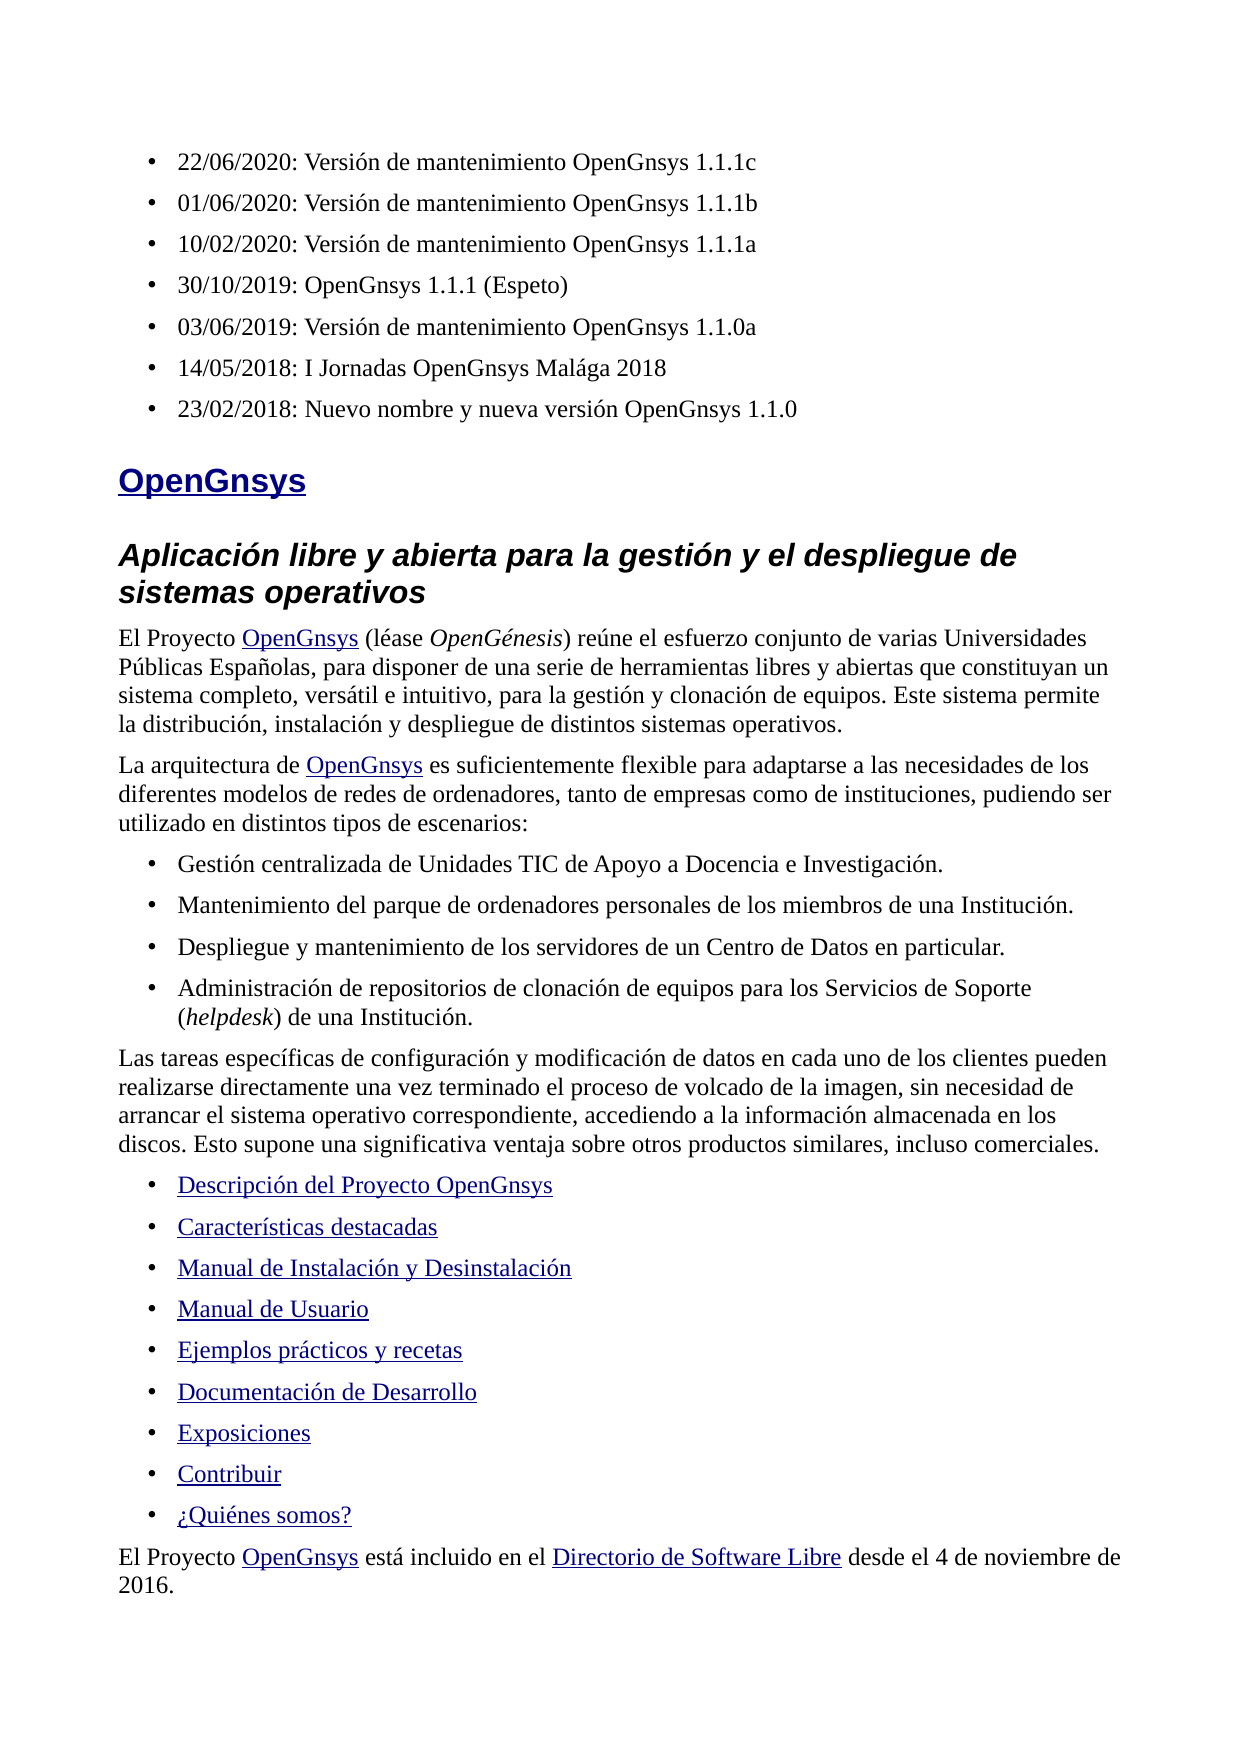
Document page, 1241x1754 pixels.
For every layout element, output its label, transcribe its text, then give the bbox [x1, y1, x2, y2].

subtitle Aplicación libre y abierta para la gestión y el despliegue de sistemas operativos [118, 537, 1122, 611]
text El Proyecto OpenGnsys (léase OpenGénesis) reúne el esfuerzo conjunto de varias Universidades Públicas Españolas, para disponer de una serie de herramientas libres y abiertas que constituyan un sistema completo, versátil e intuitivo, para la gestión y clonación de equipos. Este sistema permite la distribución, instalación y despliegue de distintos sistemas operativos. [118, 623, 1122, 738]
list Contribuir [148, 1459, 1122, 1488]
list 14/05/2018: I Jornadas OpenGnsys Malága 2018 [148, 353, 1122, 382]
list Características destacadas [148, 1212, 1122, 1241]
list 10/02/2020: Versión de mantenimiento OpenGnsys 1.1.1a [148, 229, 1122, 258]
list Gestión centralizada de Unidades TIC de Apoyo a Docencia e Investigación. [148, 849, 1122, 878]
list Exposiciones [148, 1418, 1122, 1447]
list 23/02/2018: Nuevo nombre y nueva versión OpenGnsys 1.1.0 [148, 394, 1122, 423]
subtitle OpenGnsys [118, 461, 1122, 499]
text La arquitectura de OpenGnsys es suficientemente flexible para adaptarse a las necesidades de los diferentes modelos de redes de ordenadores, tanto de empresas como de instituciones, pudiendo ser utilizado en distintos tipos de escenarios: [118, 751, 1122, 837]
list Descripción del Proyecto OpenGnsys [148, 1171, 1122, 1199]
list Administración de repositorios de clonación de equipos para los Servicios de Soporte (helpdesk) de una Institución. [148, 973, 1122, 1031]
list 03/06/2019: Versión de mantenimiento OpenGnsys 1.1.0a [148, 312, 1122, 341]
list 30/10/2019: OpenGnsys 1.1.1 (Espeto) [148, 271, 1122, 299]
list Manual de Instalación y Desinstalación [148, 1253, 1122, 1282]
list Documentación de Desarrollo [148, 1377, 1122, 1406]
list Manual de Usuario [148, 1294, 1122, 1323]
text El Proyecto OpenGnsys está incluido en el ​Directorio de Software Libre desde el 4 de noviembre de 2016. [118, 1542, 1122, 1599]
list 01/06/2020: Versión de mantenimiento OpenGnsys 1.1.1b [148, 188, 1122, 217]
list ¿Quiénes somos? [148, 1501, 1122, 1529]
text Las tareas específicas de configuración y modificación de datos en cada uno de los clientes pueden realizarse directamente una vez terminado el proceso de volcado de la imagen, sin necesidad de arrancar el sistema operativo correspondiente, accediendo a la información almacenada en los discos. Esto supone una significativa ventaja sobre otros productos similares, incluso comerciales. [118, 1043, 1122, 1158]
list Ejemplos prácticos y recetas [148, 1336, 1122, 1364]
list 22/06/2020: Versión de mantenimiento OpenGnsys 1.1.1c [148, 147, 1122, 176]
list Mantenimiento del parque de ordenadores personales de los miembros de una Institución. [148, 891, 1122, 919]
list Despliegue y mantenimiento de los servidores de un Centro de Datos en particular. [148, 932, 1122, 961]
